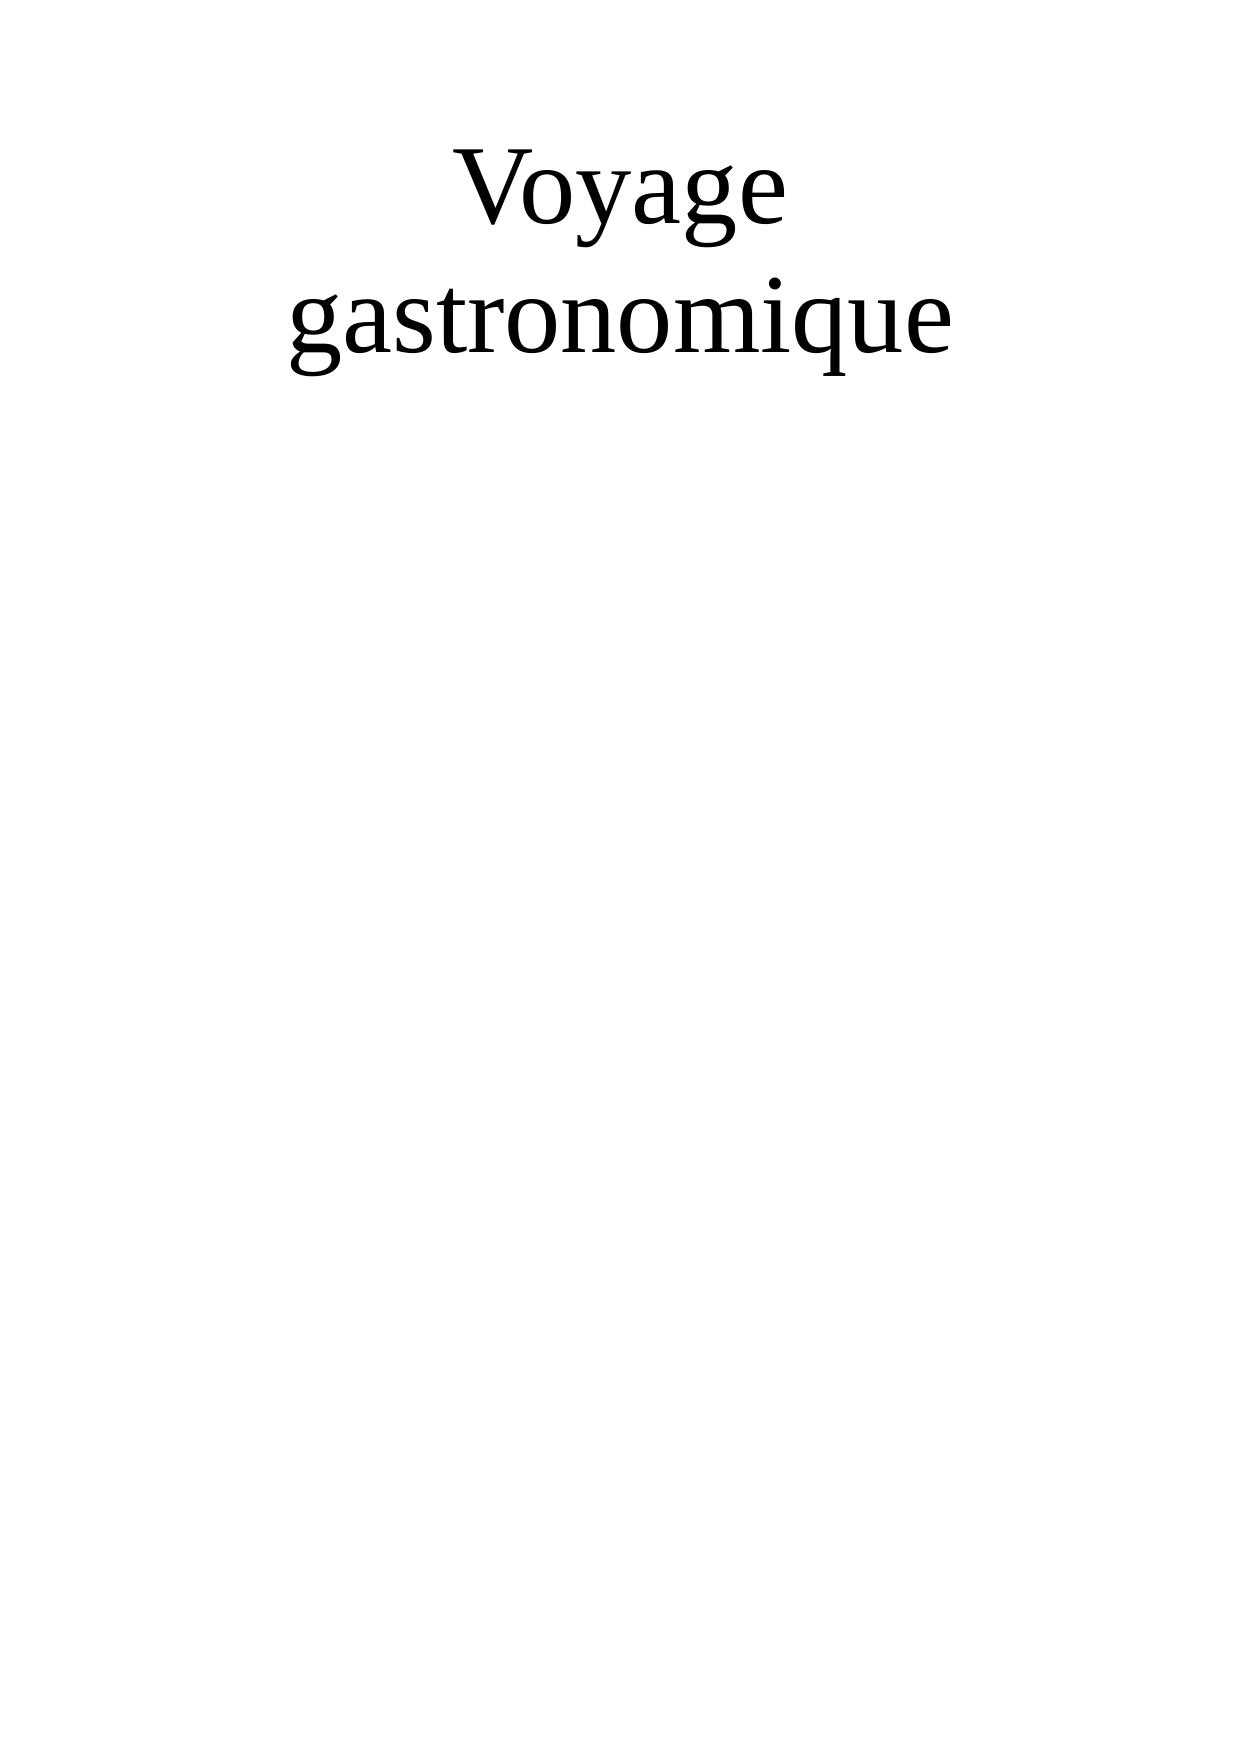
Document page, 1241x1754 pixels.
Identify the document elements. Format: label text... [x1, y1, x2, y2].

text Voyage gastronomique [118, 118, 1122, 377]
